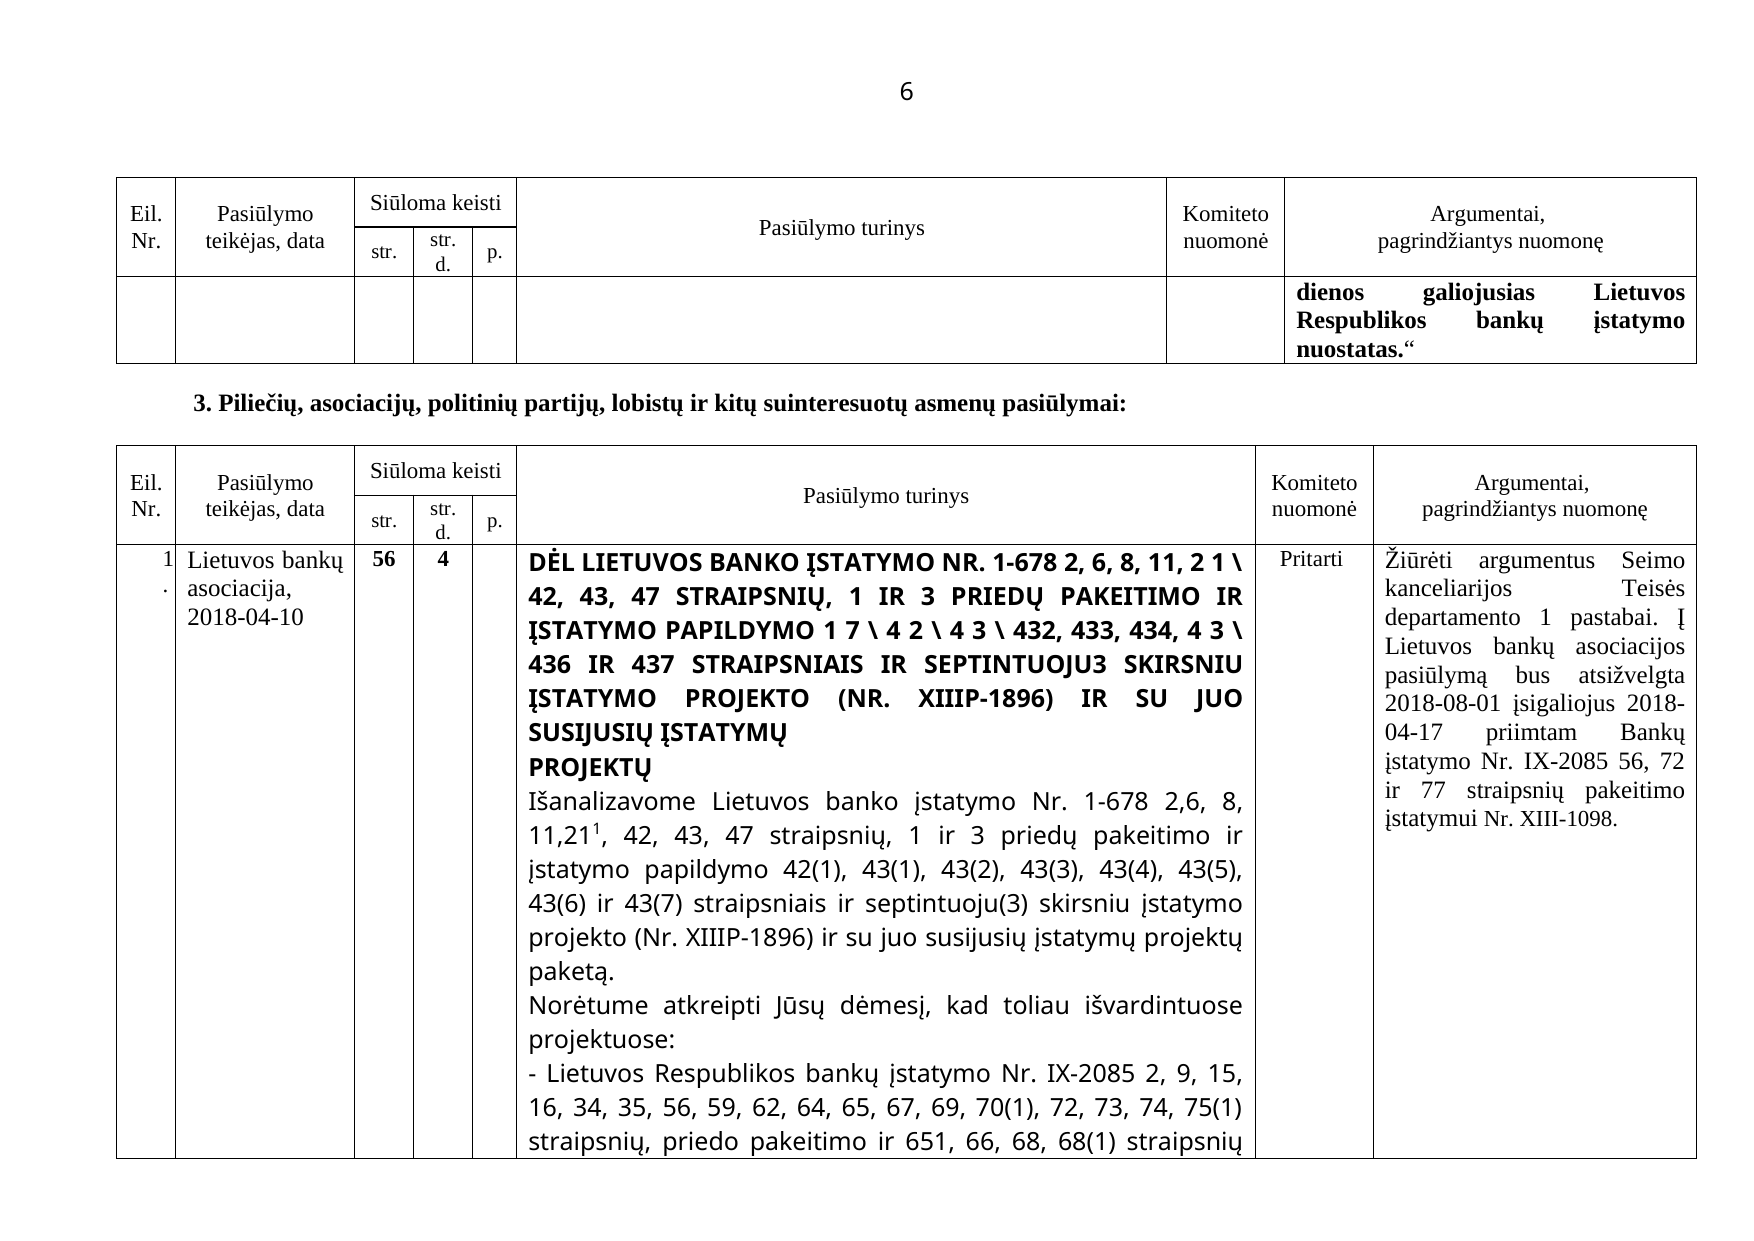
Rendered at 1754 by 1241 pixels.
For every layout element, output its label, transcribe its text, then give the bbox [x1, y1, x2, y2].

text 3. Piliečių, asociacijų, politinių partijų, lobistų ir kitų suinteresuotų asmenų pasiūlymai: [118, 388, 1695, 417]
table_header Siūloma keisti [355, 178, 516, 226]
table_cell str. d. [414, 228, 472, 276]
table_cell [517, 277, 1166, 363]
table_header Pasiūlymo turinys [517, 446, 1255, 544]
table_cell str. [355, 496, 413, 544]
table_cell Pritarti [1256, 545, 1373, 1158]
table_cell str. [355, 228, 413, 276]
table_cell dienos galiojusias Lietuvos Respublikos bankų įstatymo nuostatas.“ [1285, 277, 1696, 363]
table_header Pasiūlymo teikėjas, data [176, 178, 354, 276]
table_header Komiteto nuomonė [1256, 446, 1373, 544]
table_header Komiteto nuomonė [1167, 178, 1284, 276]
table_header Siūloma keisti [355, 446, 516, 494]
table_cell p. [473, 496, 516, 544]
table_header Pasiūlymo turinys [517, 178, 1166, 276]
table_cell [414, 277, 472, 363]
table_cell [176, 277, 354, 363]
table_cell Lietuvos bankų asociacija, 2018-04-10 [176, 545, 354, 1158]
table_header Eil. Nr. [117, 178, 175, 276]
table_cell 56 [355, 545, 413, 1158]
table_cell [1167, 277, 1284, 363]
table_cell [355, 277, 413, 363]
table_header Argumentai, pagrindžiantys nuomonę [1374, 446, 1696, 544]
table_cell [117, 545, 175, 1158]
table_cell 4 [414, 545, 472, 1158]
table_header Argumentai, pagrindžiantys nuomonę [1285, 178, 1696, 276]
table_cell [473, 545, 516, 1158]
table_header Pasiūlymo teikėjas, data [176, 446, 354, 544]
table_cell Žiūrėti argumentus Seimo kanceliarijos Teisės departamento 1 pastabai. Į Lietuvos bankų asociacijos pasiūlymą bus atsižvelgta 2018-08-01 įsigaliojus 2018-04-17 priimtam Bankų įstatymo Nr. IX-2085 56, 72 ir 77 straipsnių pakeitimo įstatymui Nr. XIII-1098. [1374, 545, 1696, 1158]
table_cell DĖL LIETUVOS BANKO ĮSTATYMO NR. 1-678 2, 6, 8, 11, 2 1 \ 42, 43, 47 STRAIPSNIŲ, 1 IR 3 PRIEDŲ PAKEITIMO IR ĮSTATYMO PAPILDYMO 1 7 \ 4 2 \ 4 3 \ 432, 433, 434, 4 3 \ 436 IR 437 STRAIPSNIAIS IR SEPTINTUOJU3 SKIRSNIU ĮSTATYMO PROJEKTO (NR. XIIIP-1896) IR SU JUO SUSIJUSIŲ ĮSTATYMŲ PROJEKTŲ Išanalizavome Lietuvos banko įstatymo Nr. 1-678 2,6, 8, 11,211, 42, 43, 47 straipsnių, 1 ir 3 priedų pakeitimo ir įstatymo papildymo 42(1), 43(1), 43(2), 43(3), 43(4), 43(5), 43(6) ir 43(7) straipsniais ir septintuoju(3) skirsniu įstatymo projekto (Nr. XIIIP-1896) ir su juo susijusių įstatymų projektų paketą. Norėtume atkreipti Jūsų dėmesį, kad toliau išvardintuose projektuose: - Lietuvos Respublikos bankų įstatymo Nr. IX-2085 2, 9, 15, 16, 34, 35, 56, 59, 62, 64, 65, 67, 69, 70(1), 72, 73, 74, 75(1) straipsnių, priedo pakeitimo ir 651, 66, 68, 68(1) straipsnių [517, 545, 1255, 1158]
table_cell [117, 277, 175, 363]
table_cell [473, 277, 516, 363]
table_cell p. [473, 228, 516, 276]
table_header Eil. Nr. [117, 446, 175, 544]
table_cell str. d. [414, 496, 472, 544]
